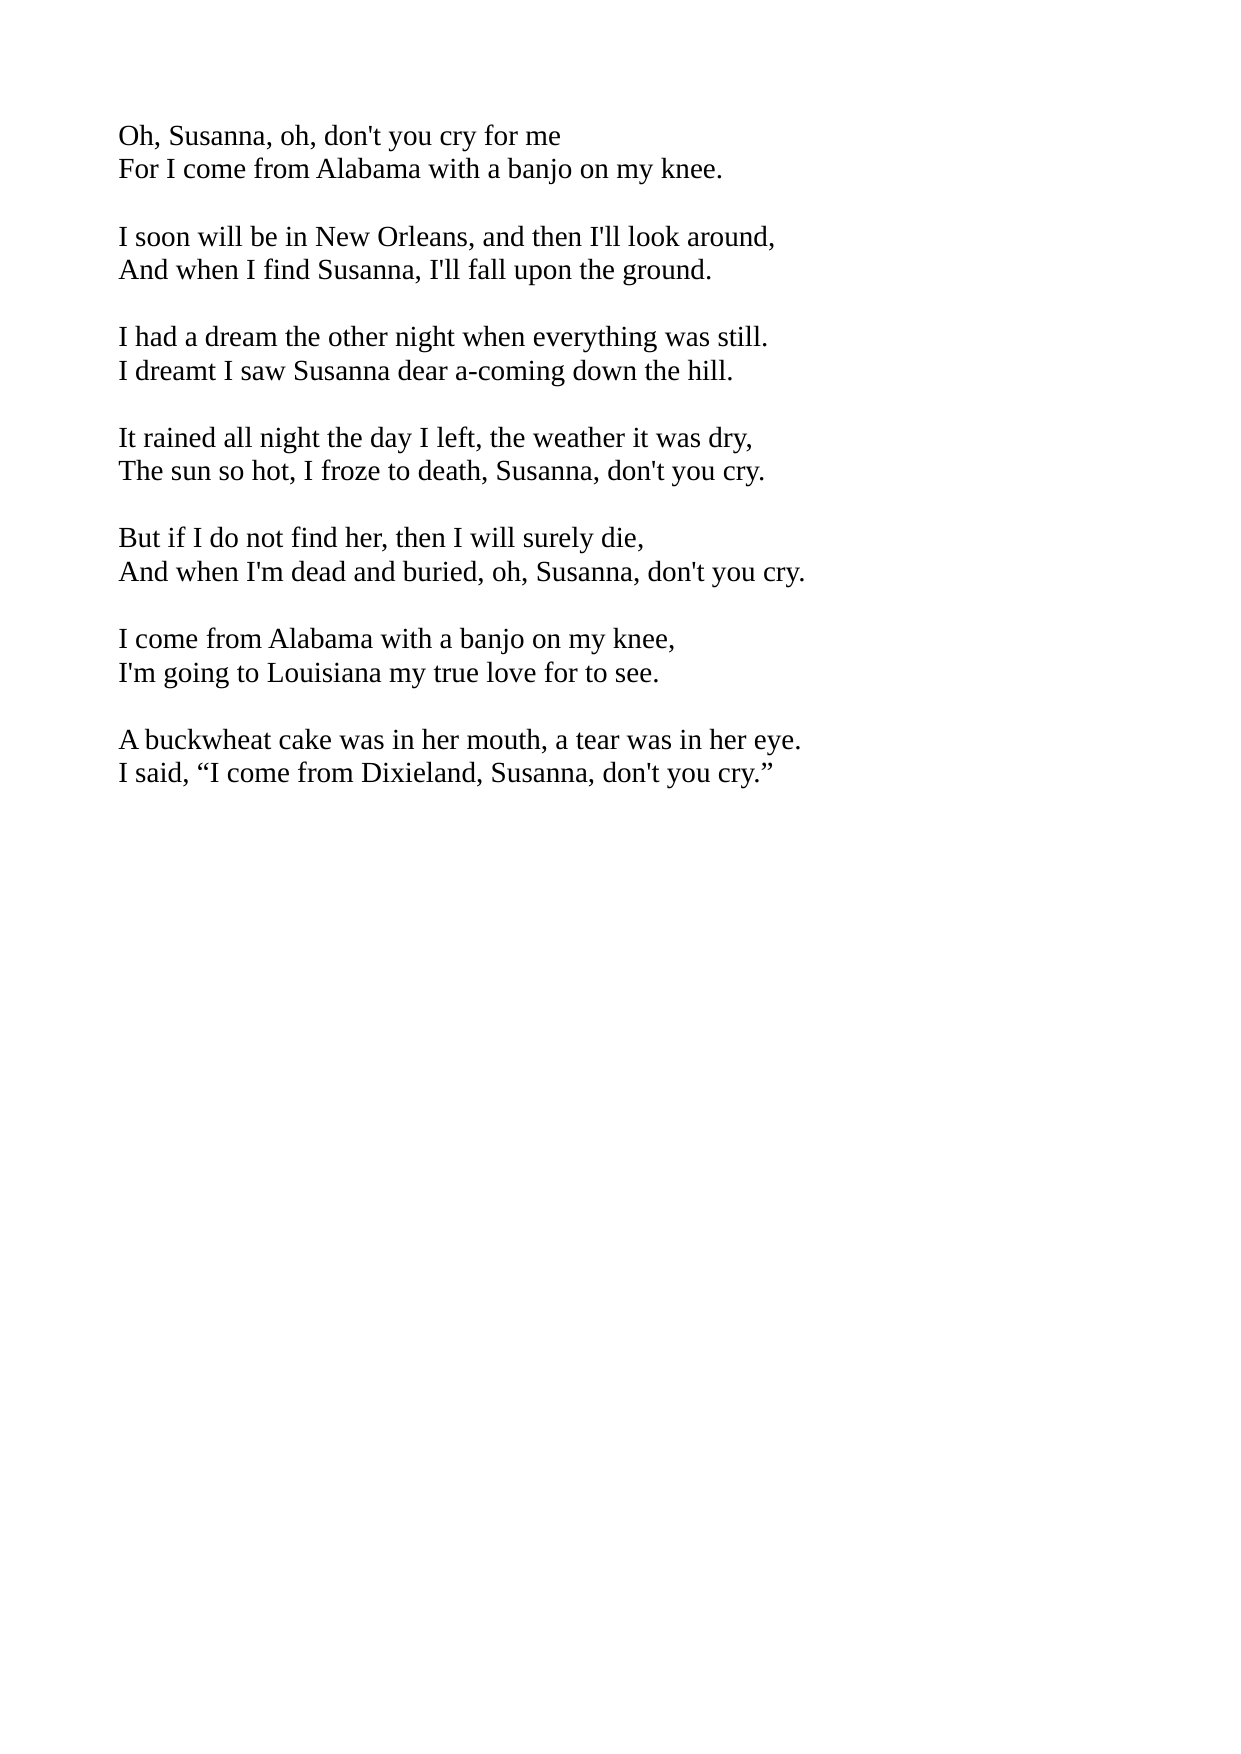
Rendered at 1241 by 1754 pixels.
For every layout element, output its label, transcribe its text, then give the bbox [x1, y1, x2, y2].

text Oh, Susanna, oh, don't you cry for me [118, 118, 1122, 152]
text It rained all night the day I left, the weather it was dry, [118, 420, 1122, 453]
text The sun so hot, I froze to death, Susanna, don't you cry. [118, 453, 1122, 487]
text I come from Alabama with a banjo on my knee, [118, 621, 1122, 655]
text But if I do not find her, then I will surely die, [118, 521, 1122, 554]
text And when I find Susanna, I'll fall upon the ground. [118, 252, 1122, 286]
text A buckwheat cake was in her mouth, a tear was in her eye. [118, 722, 1122, 755]
text I'm going to Louisiana my true love for to see. [118, 655, 1122, 688]
text And when I'm dead and buried, oh, Susanna, don't you cry. [118, 554, 1122, 588]
text I said, “I come from Dixieland, Susanna, don't you cry.” [118, 755, 1122, 789]
text I soon will be in New Orleans, and then I'll look around, [118, 219, 1122, 252]
text I had a dream the other night when everything was still. [118, 319, 1122, 353]
text I dreamt I saw Susanna dear a-coming down the hill. [118, 353, 1122, 386]
text For I come from Alabama with a banjo on my knee. [118, 152, 1122, 185]
